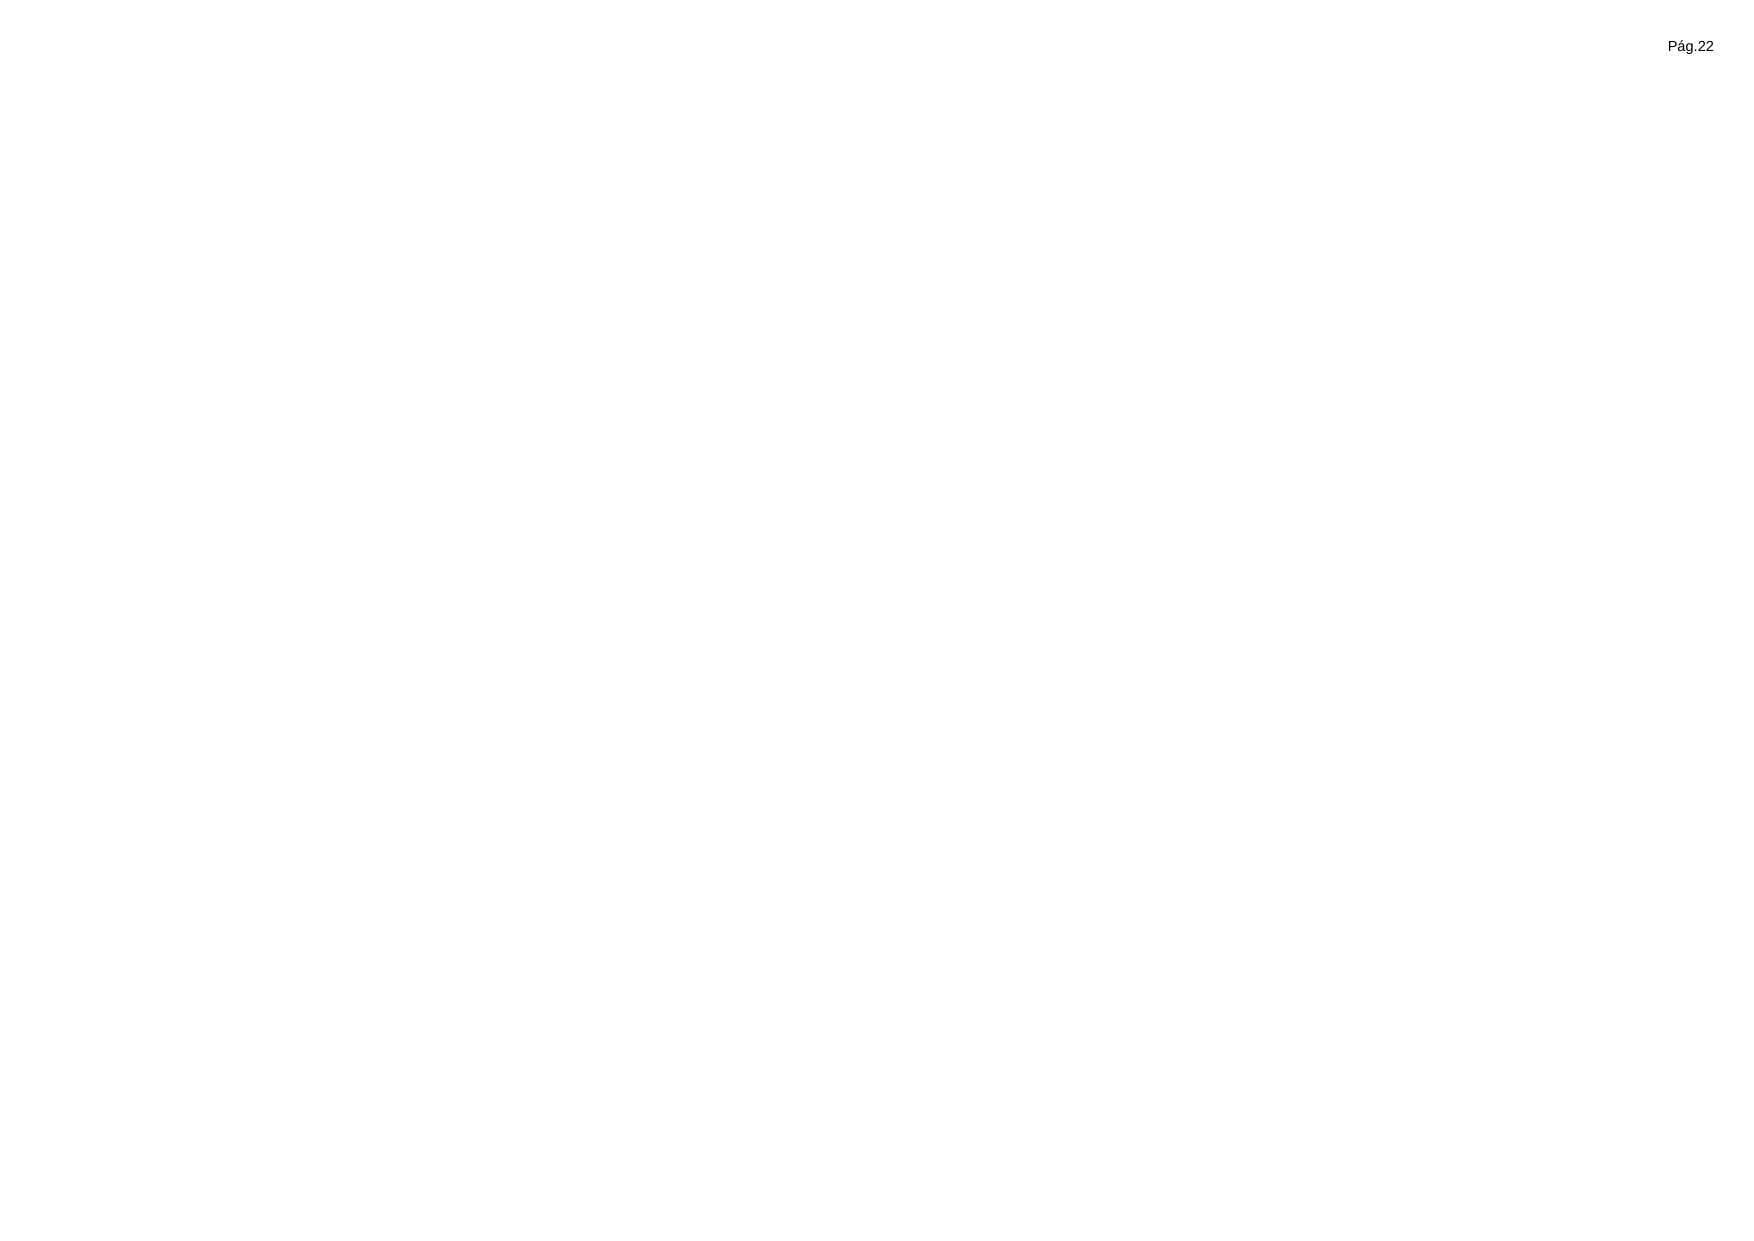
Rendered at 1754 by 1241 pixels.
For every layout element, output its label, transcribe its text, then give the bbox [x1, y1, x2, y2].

table_cell Pág.22 [1573, 37, 1717, 54]
table_cell [37, 37, 1573, 54]
